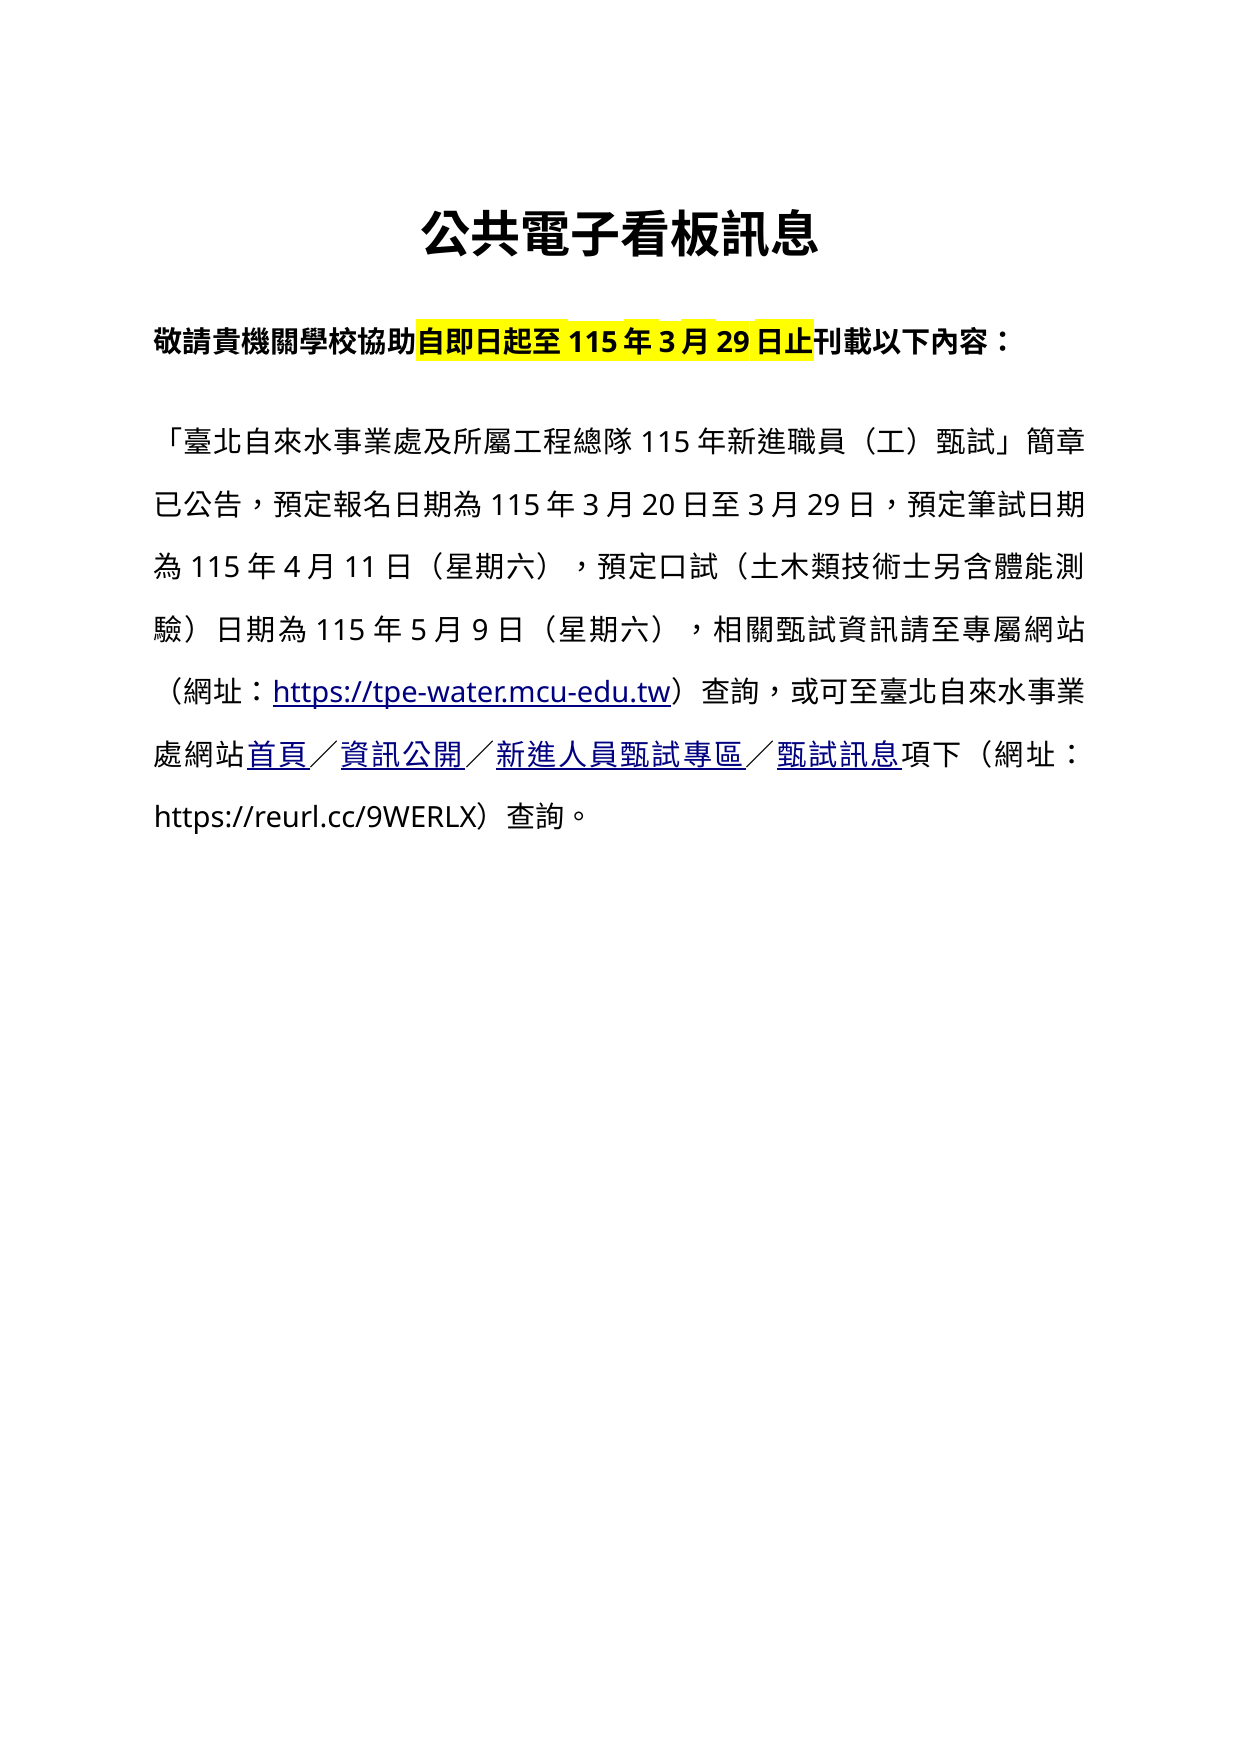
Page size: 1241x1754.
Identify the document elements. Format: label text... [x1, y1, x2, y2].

text 公共電子看板訊息 [153, 158, 1087, 283]
text 「臺北自來水事業處及所屬工程總隊115年新進職員（工）甄試」簡章已公告，預定報名日期為115年3月20日至3月29日，預定筆試日期為115年4月11日（星期六），預定口試（土木類技術士另含體能測驗）日期為115年5月9日（星期六），相關甄試資訊請至專屬網站（網址：https://tpe-water.mcu-edu.tw）查詢，或可至臺北自來水事業處網站首頁／資訊公開／新進人員甄試專區／甄試訊息項下（網址：https://reurl.cc/9WERLX）查詢。 [153, 398, 1087, 836]
text 敬請貴機關學校協助自即日起至115年3月29日止刊載以下內容： [153, 311, 1087, 363]
